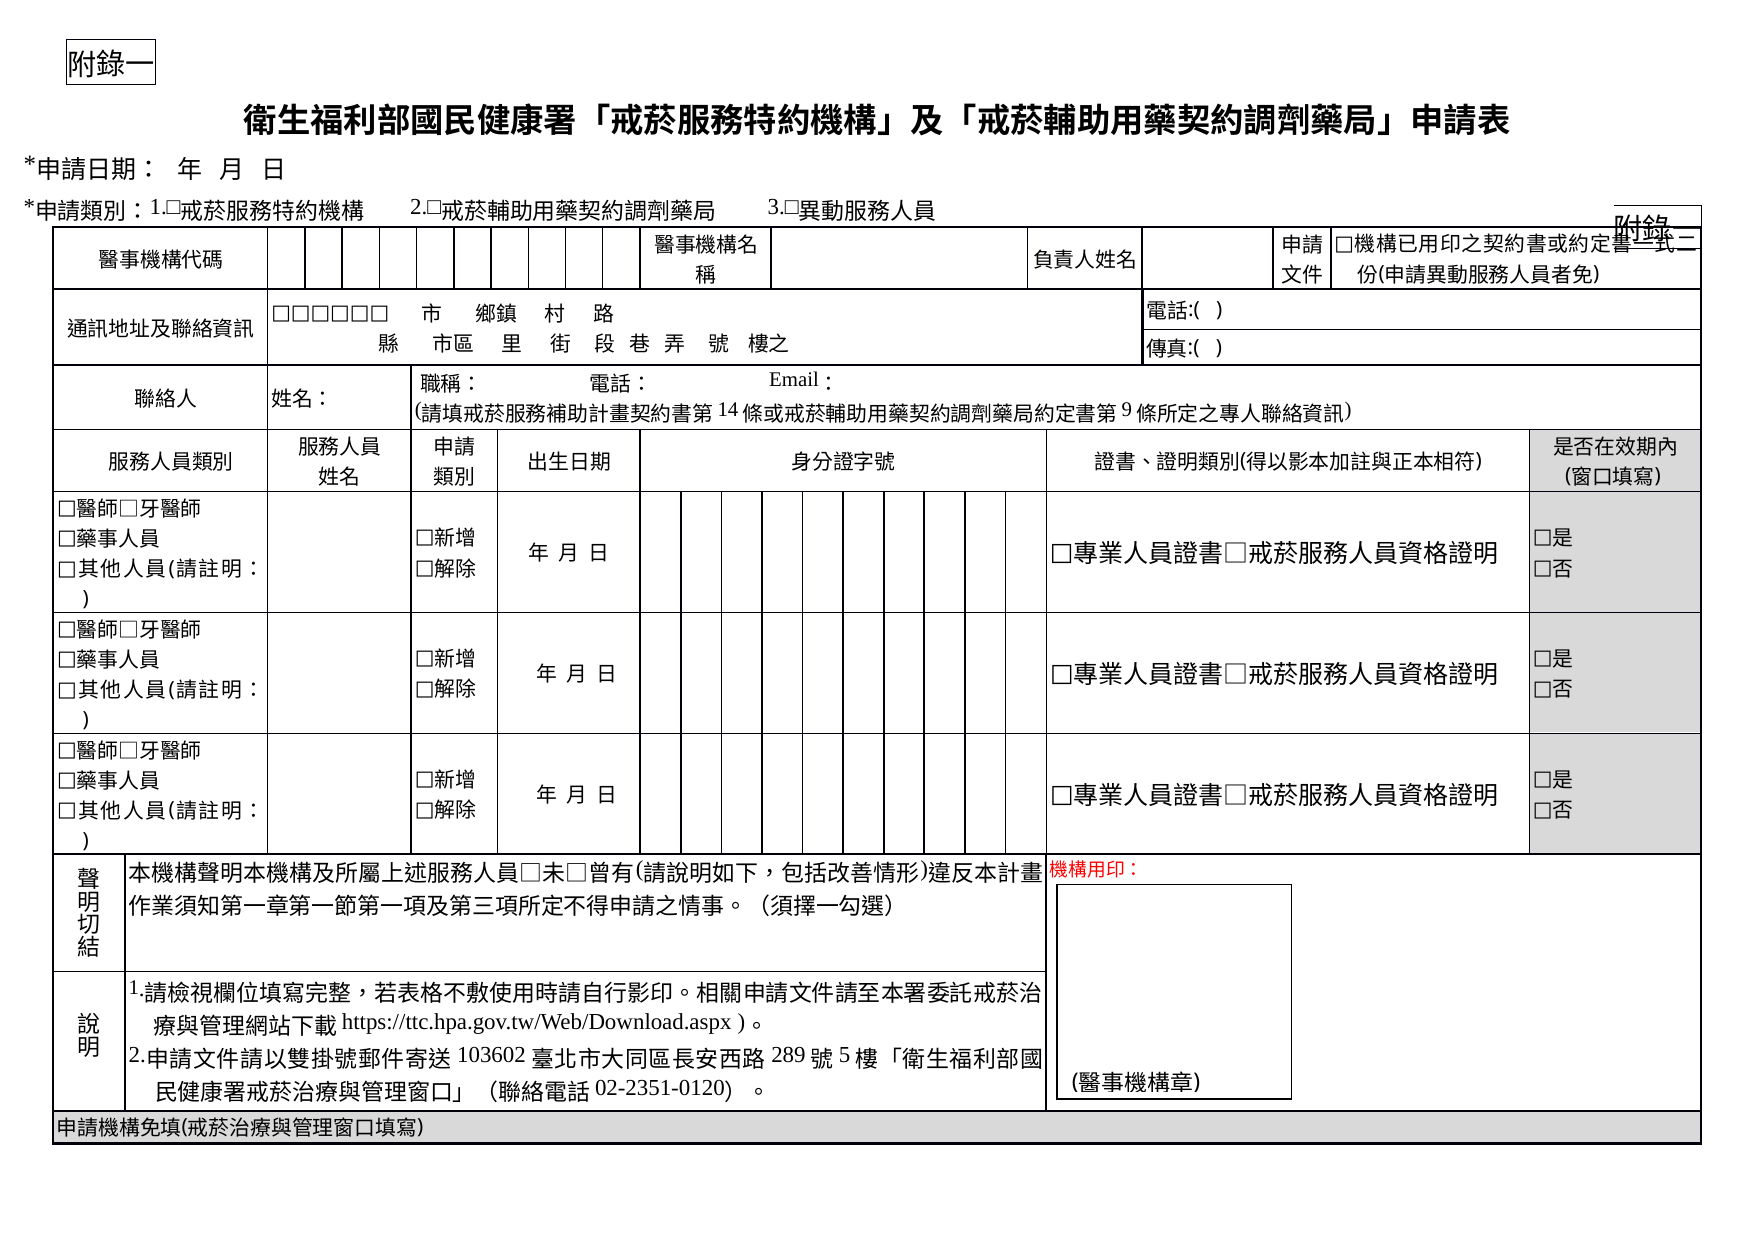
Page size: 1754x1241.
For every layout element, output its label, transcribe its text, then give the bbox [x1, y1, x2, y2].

table_cell 電話:( ) [1144, 290, 1700, 329]
table_cell □新增 □解除 [412, 734, 497, 853]
table_header [529, 228, 565, 288]
table_cell [803, 613, 842, 732]
subtitle 附錄一 [1613, 206, 1701, 247]
table_cell 機構用印： [1047, 855, 1700, 1110]
table_cell [763, 613, 802, 732]
table_cell [1006, 613, 1046, 732]
table_cell [803, 734, 842, 853]
table_cell 服務人員類別 [54, 430, 267, 491]
table_cell [1006, 734, 1046, 853]
table_cell [722, 492, 761, 611]
table_cell [925, 734, 964, 853]
table_cell □醫師□牙醫師 □藥事人員 □其他人員(請註明： ) [54, 734, 267, 853]
table_cell [268, 734, 410, 853]
table_cell [966, 613, 1005, 732]
table_cell □專業人員證書□戒菸服務人員資格證明 [1047, 492, 1529, 611]
table_header [268, 228, 304, 288]
table_cell 年 月 日 [498, 492, 639, 611]
table_cell [844, 492, 883, 611]
table_header [603, 228, 639, 288]
table_cell □專業人員證書□戒菸服務人員資格證明 [1047, 613, 1529, 732]
table_header [1143, 228, 1272, 288]
table_cell [763, 734, 802, 853]
table_cell [682, 613, 721, 732]
table_header 醫事機構代碼 [54, 228, 267, 288]
text *申請日期： 年 月 日 [23, 149, 1733, 185]
table_cell [722, 734, 761, 853]
table_header 負責人姓名 [1028, 228, 1141, 288]
table_cell □是 □否 [1530, 492, 1700, 611]
table_cell □專業人員證書□戒菸服務人員資格證明 [1047, 734, 1529, 853]
table_cell □是 □否 [1530, 613, 1700, 732]
table_cell 職稱： 電話： Email： (請填戒菸服務補助計畫契約書第14條或戒菸輔助用藥契約調劑藥局約定書第9條所定之專人聯絡資訊) [412, 366, 1700, 428]
table_cell [763, 492, 802, 611]
table_cell 身分證字號 [641, 430, 1046, 491]
table_cell □新增 □解除 [412, 613, 497, 732]
table_cell 通訊地址及聯絡資訊 [54, 290, 267, 364]
table_cell 年 月 日 [498, 613, 639, 732]
table_cell [682, 492, 721, 611]
table_header [455, 228, 490, 288]
table_cell [1006, 492, 1046, 611]
table_cell [268, 613, 410, 732]
table_header [343, 228, 379, 288]
table_cell [844, 734, 883, 853]
table_cell 傳真:( ) [1144, 330, 1700, 364]
table_cell [966, 734, 1005, 853]
table_header [492, 228, 528, 288]
table_cell [966, 492, 1005, 611]
table_cell 申請機構免填(戒菸治療與管理窗口填寫) [54, 1112, 1700, 1142]
table_cell 聯絡人 [54, 366, 267, 428]
table_header [306, 228, 341, 288]
table_cell [925, 492, 964, 611]
table_header 醫事機構名稱 [641, 228, 770, 288]
table_cell □醫師□牙醫師 □藥事人員 □其他人員(請註明： ) [54, 492, 267, 611]
table_cell 出生日期 [498, 430, 639, 491]
table_cell 姓名： [268, 366, 410, 428]
table_cell [885, 492, 923, 611]
table_cell 本機構聲明本機構及所屬上述服務人員□未□曾有(請說明如下，包括改善情形)違反本計畫作業須知第一章第一節第一項及第三項所定不得申請之情事。（須擇一勾選） [126, 855, 1045, 971]
table_cell [803, 492, 842, 611]
table_cell [268, 492, 410, 611]
table_cell [641, 734, 680, 853]
table_cell [885, 734, 923, 853]
table_cell [682, 734, 721, 853]
table_cell □新增 □解除 [412, 492, 497, 611]
table_cell 1.請檢視欄位填寫完整，若表格不敷使用時請自行影印。相關申請文件請至本署委託戒菸治療與管理網站下載https://ttc.hpa.gov.tw/Web/Download.aspx )。 2.申請文件請以雙掛號郵件寄送103602臺北市大同區長安西路289號5樓「衛生福利部國民健康署戒菸治療與管理窗口」（聯絡電話02-2351-0120）。 [126, 972, 1045, 1110]
table_cell 是否在效期內 (窗口填寫) [1530, 430, 1700, 491]
table_header □機構已用印之契約書或約定書一式二份(申請異動服務人員者免) [1332, 228, 1700, 288]
table_cell 申請 類別 [412, 430, 497, 491]
table_cell [885, 613, 923, 732]
table_cell 服務人員 姓名 [268, 430, 410, 491]
table_cell □醫師□牙醫師 □藥事人員 □其他人員(請註明： ) [54, 613, 267, 732]
table_cell □是 □否 [1530, 734, 1700, 853]
table_header [380, 228, 416, 288]
table_cell 證書、證明類別(得以影本加註與正本相符) [1047, 430, 1529, 491]
table_cell 聲明切結 [54, 855, 124, 971]
table_cell □□□□□□ 市 鄉鎮 村 路 縣 市區 里 街 段 巷 弄 號 樓之 [268, 290, 1141, 364]
text [156, 39, 181, 83]
table_cell [641, 613, 680, 732]
table_cell [844, 613, 883, 732]
text 附錄一 [67, 40, 155, 83]
table_cell [925, 613, 964, 732]
table_cell [641, 492, 680, 611]
table_header 申請 文件 [1274, 228, 1330, 288]
table_header [566, 228, 602, 288]
subtitle 附錄一 [1702, 205, 1740, 247]
table_cell 說明 [54, 972, 124, 1110]
subtitle 衛生福利部國民健康署「戒菸服務特約機構」及「戒菸輔助用藥契約調劑藥局」申請表 [53, 93, 1701, 142]
table_cell 年 月 日 [498, 734, 639, 853]
table_cell [722, 613, 761, 732]
text *申請類別：1.□戒菸服務特約機構 2.□戒菸輔助用藥契約調劑藥局 3.□異動服務人員 [23, 193, 1733, 226]
table_header [417, 228, 453, 288]
table_header [772, 228, 1027, 288]
